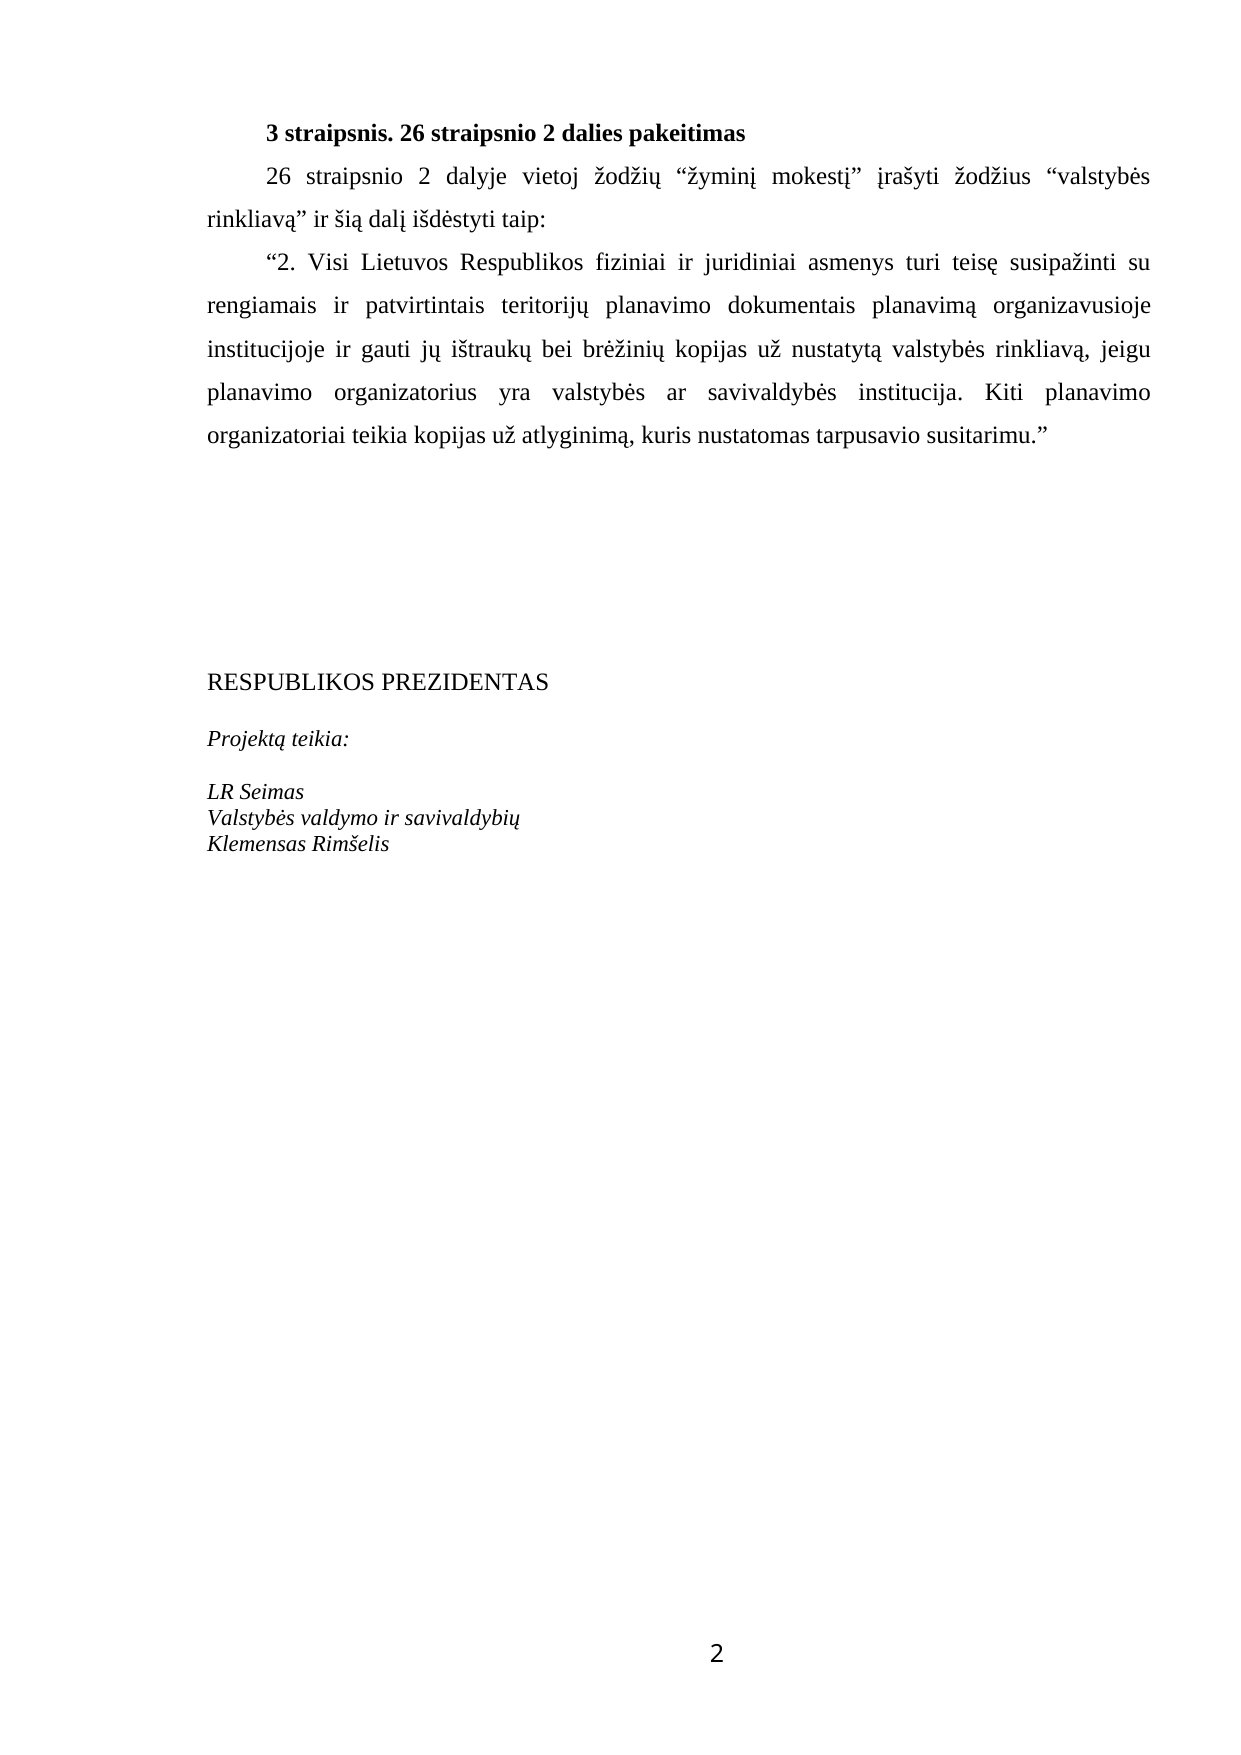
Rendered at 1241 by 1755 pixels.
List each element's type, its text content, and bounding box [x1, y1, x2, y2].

text 3 straipsnis. 26 straipsnio 2 dalies pakeitimas [207, 118, 1152, 147]
text Projektą teikia: LR Seimas Valstybės valdymo ir savivaldybių Klemensas Rimšelis [207, 725, 1152, 857]
text “2. Visi Lietuvos Respublikos fiziniai ir juridiniai asmenys turi teisę susipažinti su rengiamais ir patvirtintais teritorijų planavimo dokumentais planavimą organizavusioje institucijoje ir gauti jų ištraukų bei brėžinių kopijas už nustatytą valstybės rinkliavą, jeigu planavimo organizatorius yra valstybės ar savivaldybės institucija. Kiti planavimo organizatoriai teikia kopijas už atlyginimą, kuris nustatomas tarpusavio susitarimu.” [207, 247, 1152, 449]
text 26 straipsnio 2 dalyje vietoj žodžių “žyminį mokestį” įrašyti žodžius “valstybės rinkliavą” ir šią dalį išdėstyti taip: [207, 161, 1152, 233]
text RESPUBLIKOS PREZIDENTAS [207, 667, 1152, 696]
